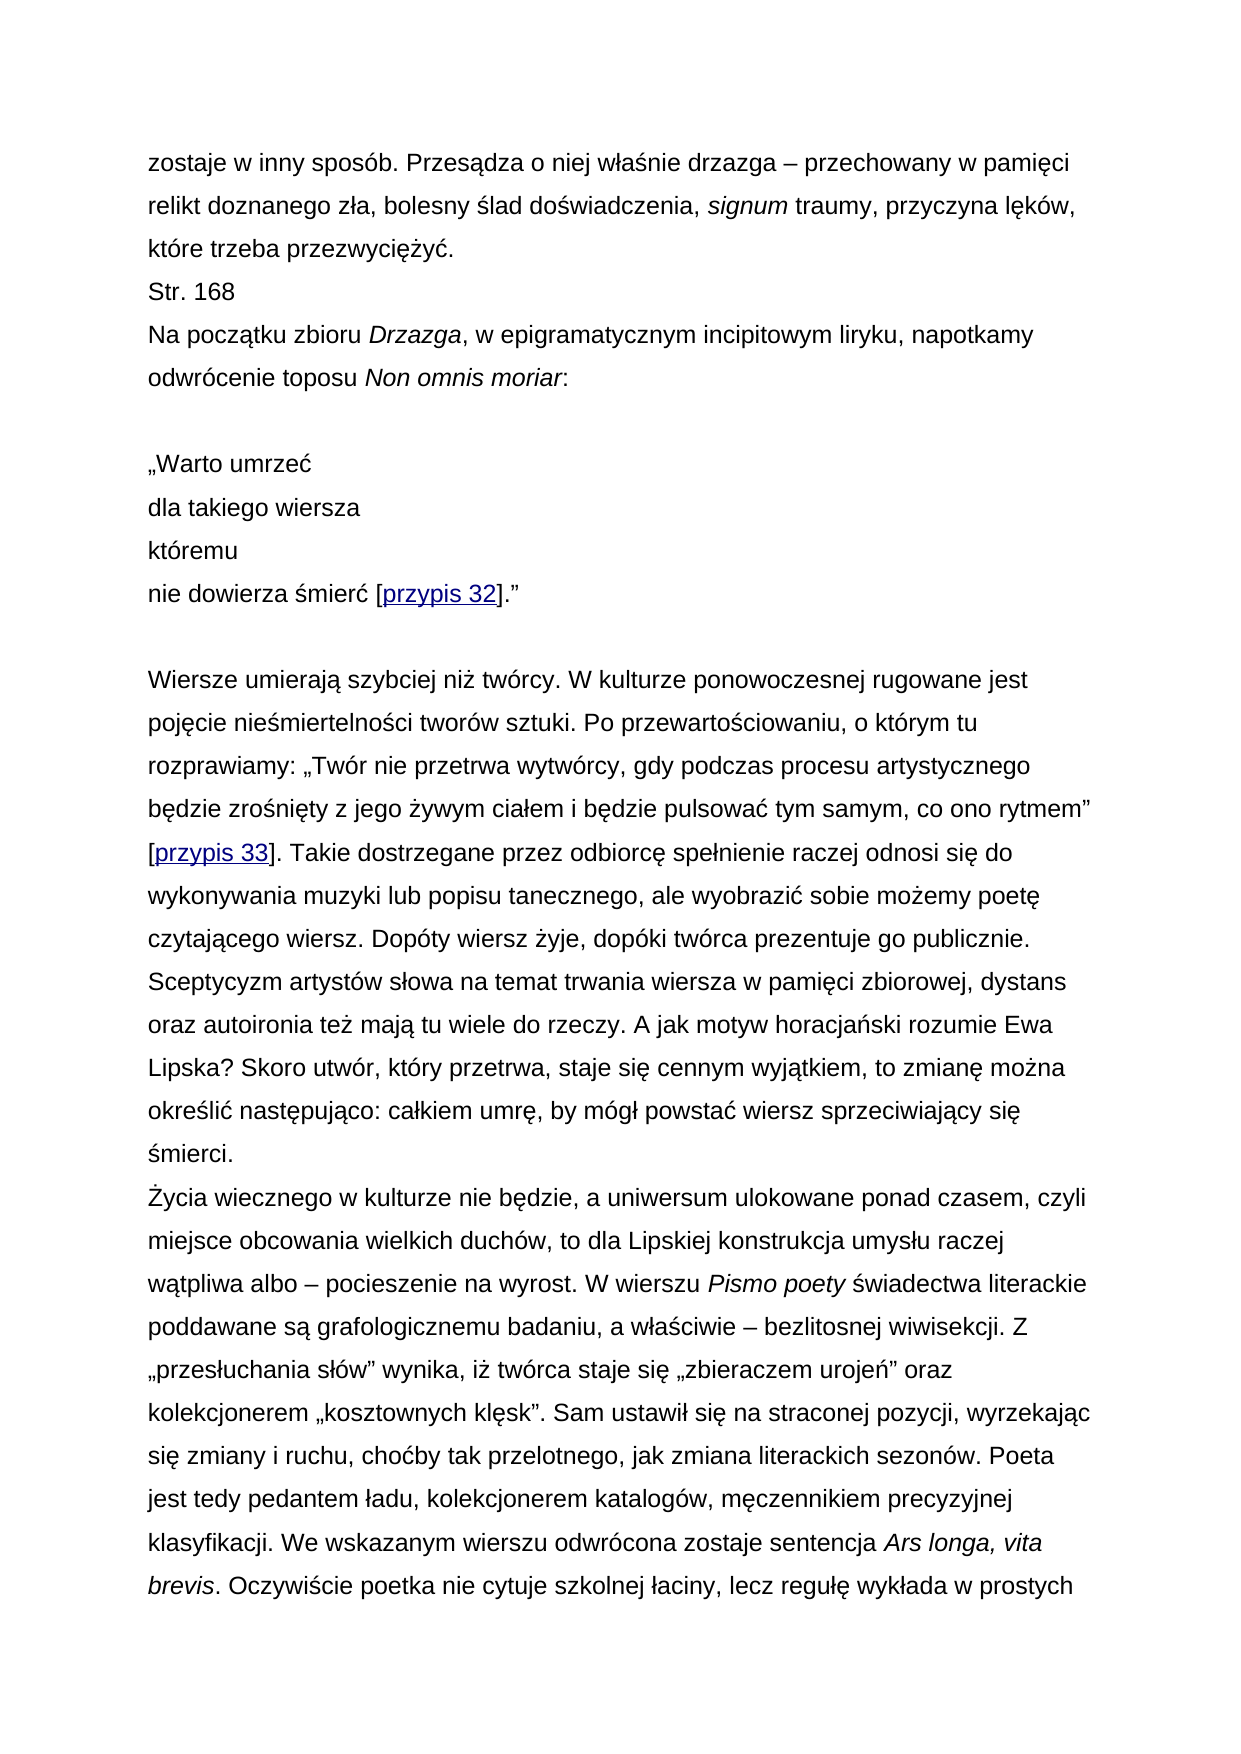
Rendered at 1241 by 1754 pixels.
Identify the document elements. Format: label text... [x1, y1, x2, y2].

text Życia wiecznego w kulturze nie będzie, a uniwersum ulokowane ponad czasem, czyli miejsce obcowania wielkich duchów, to dla Lipskiej konstrukcja umysłu raczej wątpliwa albo – pocieszenie na wyrost. W wierszu Pismo poety świadectwa literackie poddawane są grafologicznemu badaniu, a właściwie – bezlitosnej wiwisekcji. Z „przesłuchania słów” wynika, iż twórca staje się „zbieraczem urojeń” oraz kolekcjonerem „kosztownych klęsk”. Sam ustawił się na straconej pozycji, wyrzekając się zmiany i ruchu, choćby tak przelotnego, jak zmiana literackich sezonów. Poeta jest tedy pedantem ładu, kolekcjonerem katalogów, męczennikiem precyzyjnej klasyfikacji. We wskazanym wierszu odwrócona zostaje sentencja Ars longa, vita brevis. Oczywiście poetka nie cytuje szkolnej łaciny, lecz regułę wykłada w prostych [148, 1183, 1093, 1599]
text Wiersze umierają szybciej niż twórcy. W kulturze ponowoczesnej rugowane jest pojęcie nieśmiertelności tworów sztuki. Po przewartościowaniu, o którym tu rozprawiamy: „Twór nie przetrwa wytwórcy, gdy podczas procesu artystycznego będzie zrośnięty z jego żywym ciałem i będzie pulsować tym samym, co ono rytmem” [przypis 33]. Takie dostrzegane przez odbiorcę spełnienie raczej odnosi się do wykonywania muzyki lub popisu tanecznego, ale wyobrazić sobie możemy poetę czytającego wiersz. Dopóty wiersz żyje, dopóki twórca prezentuje go publicznie. Sceptycyzm artystów słowa na temat trwania wiersza w pamięci zbiorowej, dystans oraz autoironia też mają tu wiele do rzeczy. A jak motyw horacjański rozumie Ewa Lipska? Skoro utwór, który przetrwa, staje się cennym wyjątkiem, to zmianę można określić następująco: całkiem umrę, by mógł powstać wiersz sprzeciwiający się śmierci. [148, 665, 1093, 1168]
text któremu [148, 536, 1093, 564]
text nie dowierza śmierć [przypis 32].” [148, 579, 1093, 608]
text zostaje w inny sposób. Przesądza o niej właśnie drzazga – przechowany w pamięci relikt doznanego zła, bolesny ślad doświadczenia, signum traumy, przyczyna lęków, które trzeba przezwyciężyć. [148, 148, 1093, 263]
text dla takiego wiersza [148, 493, 1093, 521]
text Str. 168 [148, 277, 1093, 306]
text Na początku zbioru Drzazga, w epigramatycznym incipitowym liryku, napotkamy odwrócenie toposu Non omnis moriar: [148, 320, 1093, 392]
text „Warto umrzeć [148, 449, 1093, 478]
